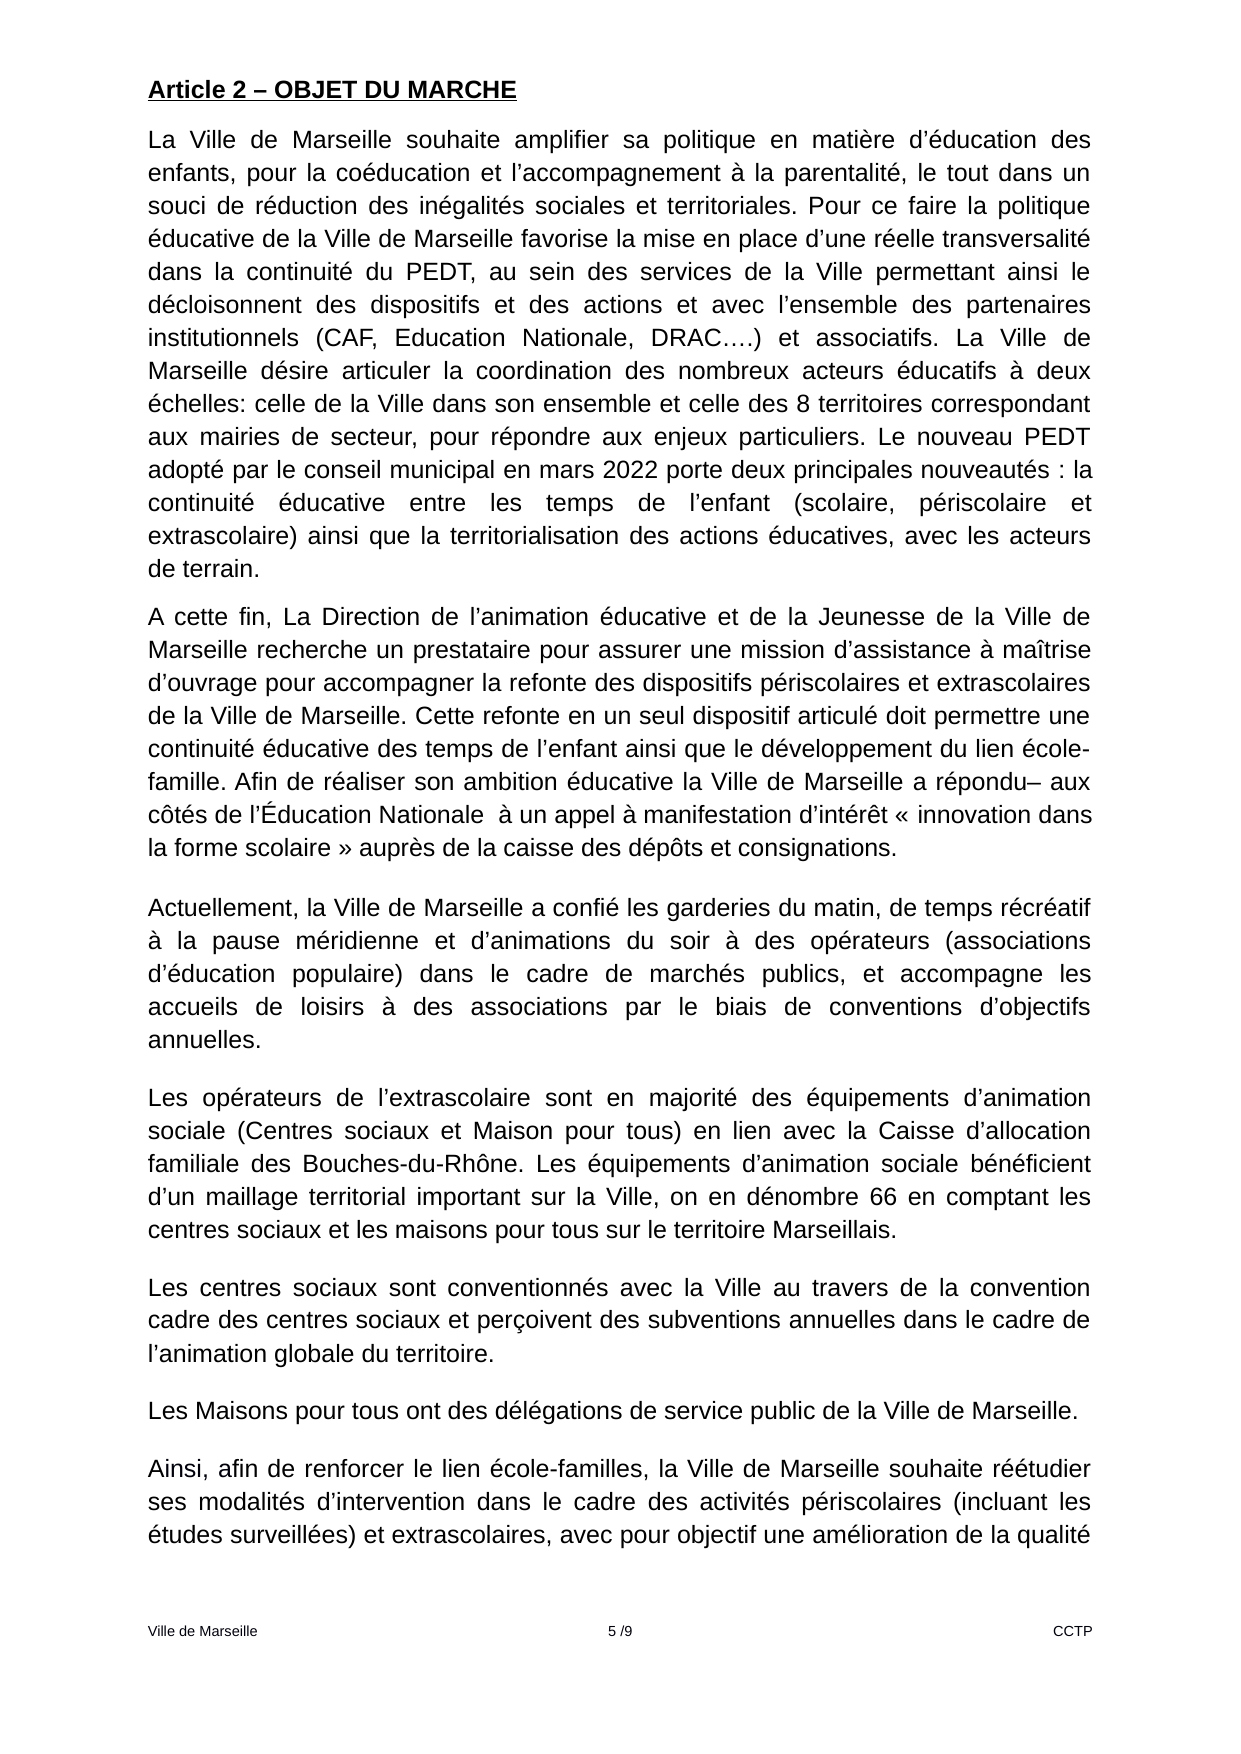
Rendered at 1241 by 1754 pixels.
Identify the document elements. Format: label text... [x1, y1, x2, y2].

text A cette fin, La Direction de l’animation éducative et de la Jeunesse de la Ville de Marseille recherche un prestataire pour assurer une mission d’assistance à maîtrise d’ouvrage pour accompagner la refonte des dispositifs périscolaires et extrascolaires de la Ville de Marseille. Cette refonte en un seul dispositif articulé doit permettre une continuité éducative des temps de l’enfant ainsi que le développement du lien école-famille. Afin de réaliser son ambition éducative la Ville de Marseille a répondu– aux côtés de l’Éducation Nationale à un appel à manifestation d’intérêt « innovation dans la forme scolaire » auprès de la caisse des dépôts et consignations. [148, 602, 1093, 861]
text Ainsi, afin de renforcer le lien école-familles, la Ville de Marseille souhaite réétudier ses modalités d’intervention dans le cadre des activités périscolaires (incluant les études surveillées) et extrascolaires, avec pour objectif une amélioration de la qualité [148, 1454, 1093, 1549]
text Article 2 – OBJET DU MARCHE [148, 75, 1093, 104]
text Les centres sociaux sont conventionnés avec la Ville au travers de la convention cadre des centres sociaux et perçoivent des subventions annuelles dans le cadre de l’animation globale du territoire. [148, 1272, 1093, 1367]
text Les Maisons pour tous ont des délégations de service public de la Ville de Marseille. [148, 1396, 1093, 1425]
text La Ville de Marseille souhaite amplifier sa politique en matière d’éducation des enfants, pour la coéducation et l’accompagnement à la parentalité, le tout dans un souci de réduction des inégalités sociales et territoriales. Pour ce faire la politique éducative de la Ville de Marseille favorise la mise en place d’une réelle transversalité dans la continuité du PEDT, au sein des services de la Ville permettant ainsi le décloisonnent des dispositifs et des actions et avec l’ensemble des partenaires institutionnels (CAF, Education Nationale, DRAC….) et associatifs. La Ville de Marseille désire articuler la coordination des nombreux acteurs éducatifs à deux échelles: celle de la Ville dans son ensemble et celle des 8 territoires correspondant aux mairies de secteur, pour répondre aux enjeux particuliers. Le nouveau PEDT adopté par le conseil municipal en mars 2022 porte deux principales nouveautés : la continuité éducative entre les temps de l’enfant (scolaire, périscolaire et extrascolaire) ainsi que la territorialisation des actions éducatives, avec les acteurs de terrain. [148, 125, 1093, 583]
text Les opérateurs de l’extrascolaire sont en majorité des équipements d’animation sociale (Centres sociaux et Maison pour tous) en lien avec la Caisse d’allocation familiale des Bouches-du-Rhône. Les équipements d’animation sociale bénéficient d’un maillage territorial important sur la Ville, on en dénombre 66 en comptant les centres sociaux et les maisons pour tous sur le territoire Marseillais. [148, 1083, 1093, 1243]
text Actuellement, la Ville de Marseille a confié les garderies du matin, de temps récréatif à la pause méridienne et d’animations du soir à des opérateurs (associations d’éducation populaire) dans le cadre de marchés publics, et accompagne les accueils de loisirs à des associations par le biais de conventions d’objectifs annuelles. [148, 893, 1093, 1053]
